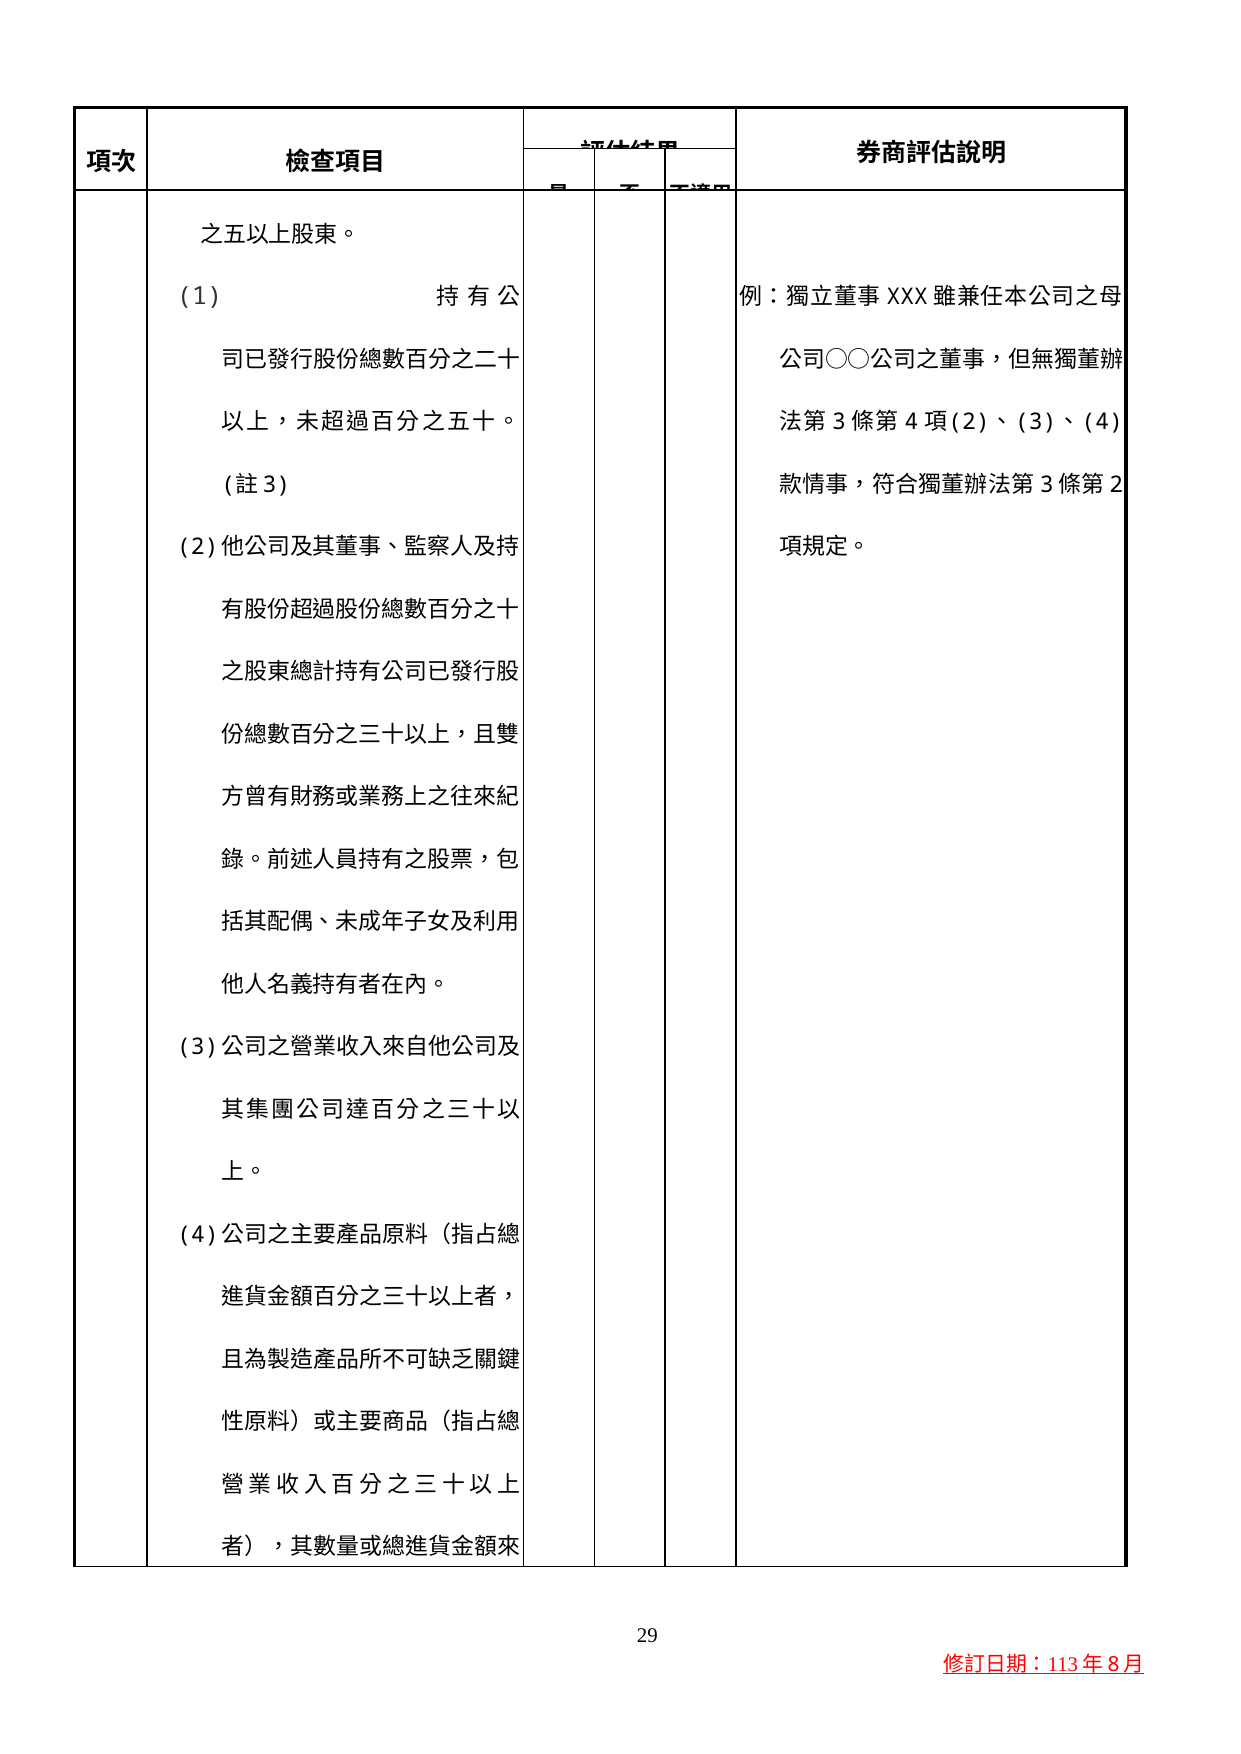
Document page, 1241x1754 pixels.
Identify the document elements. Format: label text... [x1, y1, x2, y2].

table_cell [76, 191, 146, 1566]
table_cell 不適用 [666, 149, 735, 189]
table_cell 是 [524, 149, 594, 189]
table_cell □ [666, 191, 735, 1566]
table_cell □ [595, 191, 664, 1566]
table_header 評估結果 [524, 109, 735, 147]
table_header 券商評估說明 (至少應填製下列預設文字格式內容) [737, 109, 1124, 189]
table_header 檢查項目 [148, 109, 523, 189]
table_cell 例：獨立董事XXX雖兼任本公司之母公司○○公司之董事，但無獨董辦法第3條第4項(2)、(3)、(4)款情事，符合獨董辦法第3條第2項規定。 [737, 191, 1124, 1566]
table_cell □ [524, 191, 594, 1566]
table_cell 否 [595, 149, 664, 189]
table_header 項次 [76, 109, 146, 189]
table_cell 8.擔任下列(1)~(4)與公司有財務或業務往來之特定公司或機構之董事（理事）、監察人（監事）、經理人或持股百分之五以上股東。 持有公司已發行股份總數百分之二十以上，未超過百分之五十。(註3) 他公司及其董事、監察人及持有股份超過股份總數百分之十之股東總計持有公司已發行股份總數百分之三十以上，且雙方曾有財務或業務上之往來紀錄。前述人員持有之股票，包括其配偶、未成年子女及利用他人名義持有者在內。 公司之營業收入來自他公司及其集團公司達百分之三十以上。 公司之主要產品原料（指占總進貨金額百分之三十以上者，且為製造產品所不可缺乏關鍵性原料）或主要商品（指占總營業收入百分之三十以上者），其數量或總進貨金額來自他公司及其集團公司達百分之五十以上。 [148, 191, 523, 1566]
